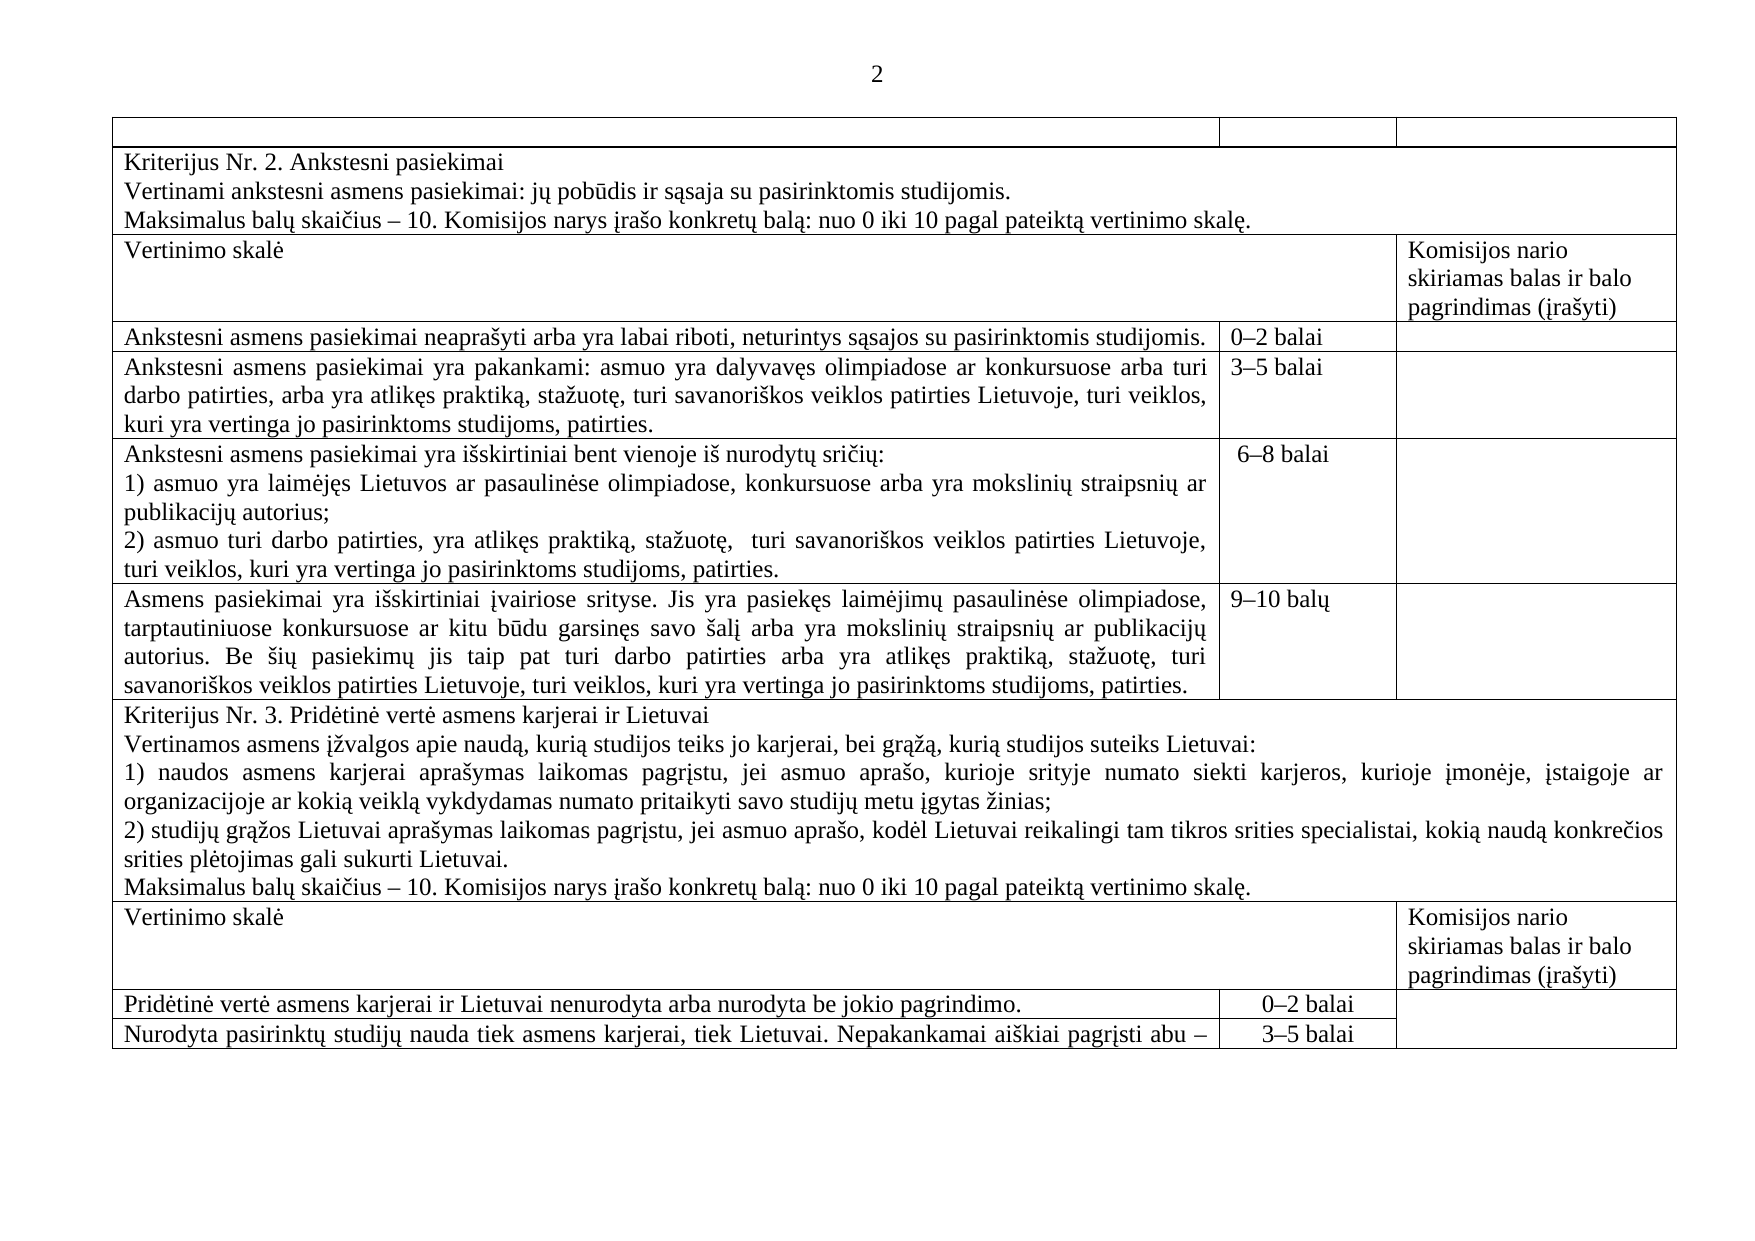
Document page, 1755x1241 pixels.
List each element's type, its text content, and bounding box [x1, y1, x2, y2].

table_cell Komisijos nario skiriamas balas ir balo pagrindimas (įrašyti) [1397, 902, 1676, 988]
table_cell [113, 118, 1219, 146]
table_cell Vertinimo skalė [113, 235, 1396, 321]
table_cell Kriterijus Nr. 3. Pridėtinė vertė asmens karjerai ir Lietuvai Vertinamos asmens įžvalgos apie naudą, kurią studijos teiks jo karjerai, bei grąžą, kurią studijos suteiks Lietuvai: 1) naudos asmens karjerai aprašymas laikomas pagrįstu, jei asmuo aprašo, kurioje srityje numato siekti karjeros, kurioje įmonėje, įstaigoje ar organizacijoje ar kokią veiklą vykdydamas numato pritaikyti savo studijų metu įgytas žinias; 2) studijų grąžos Lietuvai aprašymas laikomas pagrįstu, jei asmuo aprašo, kodėl Lietuvai reikalingi tam tikros srities specialistai, kokią naudą konkrečios srities plėtojimas gali sukurti Lietuvai. Maksimalus balų skaičius – 10. Komisijos narys įrašo konkretų balą: nuo 0 iki 10 pagal pateiktą vertinimo skalę. [113, 700, 1676, 901]
table_cell [1397, 322, 1676, 351]
table_cell Vertinimo skalė [113, 902, 1396, 988]
table_cell 6–8 balai [1220, 439, 1396, 583]
table_cell 3–5 balai [1220, 352, 1396, 438]
table_cell 3–5 balai [1220, 1019, 1396, 1048]
table_cell 9–10 balų [1220, 584, 1396, 699]
table_cell [1397, 352, 1676, 438]
table_cell [1220, 118, 1396, 146]
table_cell Nurodyta pasirinktų studijų nauda tiek asmens karjerai, tiek Lietuvai. Nepakankamai aiškiai pagrįsti abu – [113, 1019, 1219, 1048]
table_cell Asmens pasiekimai yra išskirtiniai įvairiose srityse. Jis yra pasiekęs laimėjimų pasaulinėse olimpiadose, tarptautiniuose konkursuose ar kitu būdu garsinęs savo šalį arba yra mokslinių straipsnių ar publikacijų autorius. Be šių pasiekimų jis taip pat turi darbo patirties arba yra atlikęs praktiką, stažuotę, turi savanoriškos veiklos patirties Lietuvoje, turi veiklos, kuri yra vertinga jo pasirinktoms studijoms, patirties. [113, 584, 1219, 699]
table_cell 0–2 balai [1220, 990, 1396, 1018]
table_cell Pridėtinė vertė asmens karjerai ir Lietuvai nenurodyta arba nurodyta be jokio pagrindimo. [113, 990, 1219, 1018]
table_cell [1397, 118, 1676, 146]
table_cell [1397, 439, 1676, 583]
table_cell [1397, 584, 1676, 699]
table_cell [1397, 990, 1676, 1048]
table_cell Ankstesni asmens pasiekimai neaprašyti arba yra labai riboti, neturintys sąsajos su pasirinktomis studijomis. [113, 322, 1219, 351]
table_cell Ankstesni asmens pasiekimai yra išskirtiniai bent vienoje iš nurodytų sričių: 1) asmuo yra laimėjęs Lietuvos ar pasaulinėse olimpiadose, konkursuose arba yra mokslinių straipsnių ar publikacijų autorius; 2) asmuo turi darbo patirties, yra atlikęs praktiką, stažuotę, turi savanoriškos veiklos patirties Lietuvoje, turi veiklos, kuri yra vertinga jo pasirinktoms studijoms, patirties. [113, 439, 1219, 583]
table_cell Ankstesni asmens pasiekimai yra pakankami: asmuo yra dalyvavęs olimpiadose ar konkursuose arba turi darbo patirties, arba yra atlikęs praktiką, stažuotę, turi savanoriškos veiklos patirties Lietuvoje, turi veiklos, kuri yra vertinga jo pasirinktoms studijoms, patirties. [113, 352, 1219, 438]
table_cell 0–2 balai [1220, 322, 1396, 351]
table_cell Kriterijus Nr. 2. Ankstesni pasiekimai Vertinami ankstesni asmens pasiekimai: jų pobūdis ir sąsaja su pasirinktomis studijomis. Maksimalus balų skaičius – 10. Komisijos narys įrašo konkretų balą: nuo 0 iki 10 pagal pateiktą vertinimo skalę. [113, 148, 1676, 234]
table_cell Komisijos nario skiriamas balas ir balo pagrindimas (įrašyti) [1397, 235, 1676, 321]
